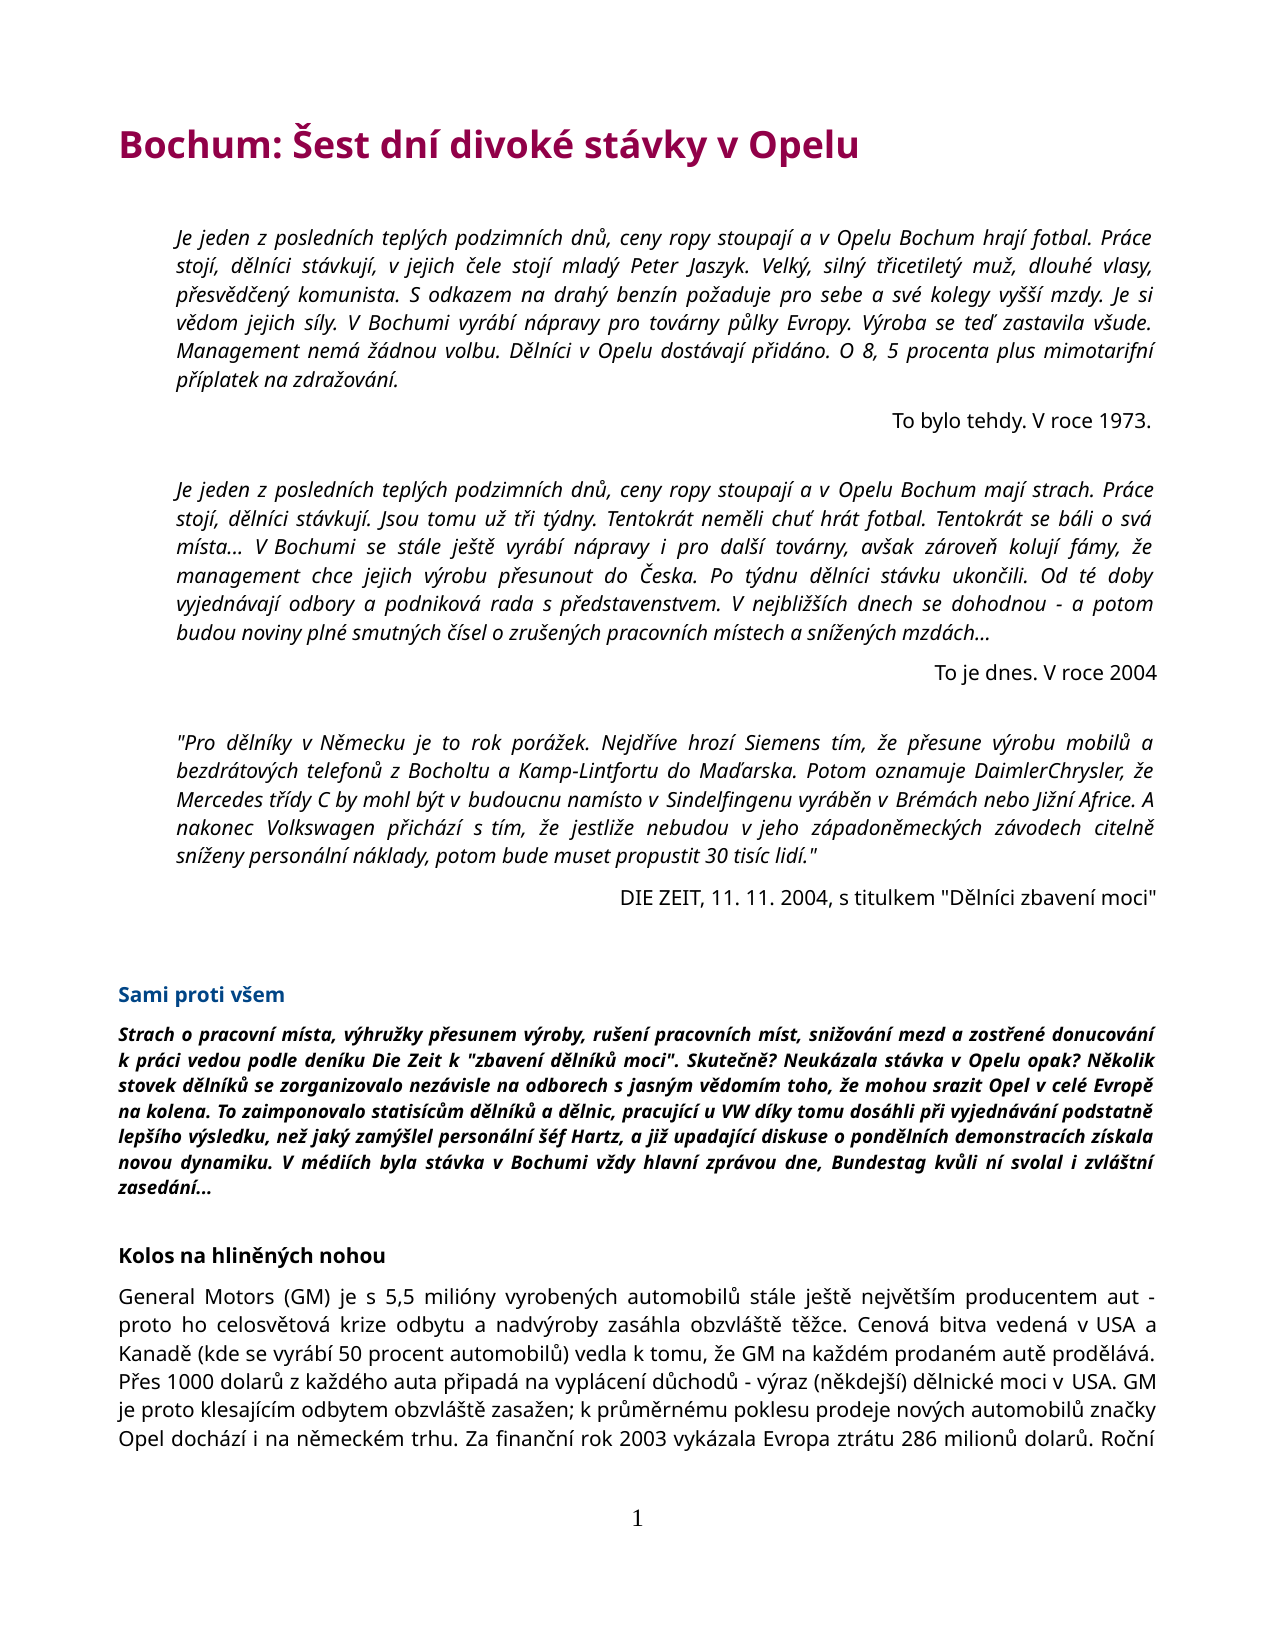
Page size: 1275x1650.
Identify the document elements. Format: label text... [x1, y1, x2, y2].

text Je jeden z posledních teplých podzimních dnů, ceny ropy stoupají a v Opelu Bochum hrají fotbal. Práce stojí, dělníci stávkují, v jejich čele stojí mladý Peter Jaszyk. Velký, silný třicetiletý muž, dlouhé vlasy, přesvědčený komunista. S odkazem na drahý benzín požaduje pro sebe a své kolegy vyšší mzdy. Je si vědom jejich síly. V Bochumi vyrábí nápravy pro továrny půlky Evropy. Výroba se teď zastavila všude. Management nemá žádnou volbu. Dělníci v Opelu dostávají přidáno. O 8, 5 procenta plus mimotarifní příplatek na zdražování. [176, 223, 1157, 393]
text "Pro dělníky v Německu je to rok porážek. Nejdříve hrozí Siemens tím, že přesune výrobu mobilů a bezdrátových telefonů z Bocholtu a Kamp-Lintfortu do Maďarska. Potom oznamuje DaimlerChrysler, že Mercedes třídy C by mohl být v budoucnu namísto v Sindelfingenu vyráběn v Brémách nebo Jižní Africe. A nakonec Volkswagen přichází s tím, že jestliže nebudou v jeho západoněmeckých závodech citelně sníženy personální náklady, potom bude muset propustit 30 tisíc lidí." [176, 699, 1157, 870]
text DIE ZEIT, 11. 11. 2004, s titulkem "Dělníci zbavení moci" [176, 883, 1157, 911]
text Je jeden z posledních teplých podzimních dnů, ceny ropy stoupají a v Opelu Bochum mají strach. Práce stojí, dělníci stávkují. Jsou tomu už tři týdny. Tentokrát neměli chuť hrát fotbal. Tentokrát se báli o svá místa... V Bochumi se stále ještě vyrábí nápravy i pro další továrny, avšak zároveň kolují fámy, že management chce jejich výrobu přesunout do Česka. Po týdnu dělníci stávku ukončili. Od té doby vyjednávají odbory a podniková rada s představenstvem. V nejbližších dnech se dohodnou - a potom budou noviny plné smutných čísel o zrušených pracovních místech a snížených mzdách... [176, 447, 1157, 646]
text General Motors (GM) je s 5,5 milióny vyrobených automobilů stále ještě největším producentem aut - proto ho celosvětová krize odbytu a nadvýroby zasáhla obzvláště těžce. Cenová bitva vedená v USA a Kanadě (kde se vyrábí 50 procent automobilů) vedla k tomu, že GM na každém prodaném autě prodělává. Přes 1000 dolarů z každého auta připadá na vyplácení důchodů - výraz (někdejší) dělnické moci v USA. GM je proto klesajícím odbytem obzvláště zasažen; k průměrnému poklesu prodeje nových automobilů značky Opel dochází i na německém trhu. Za finanční rok 2003 vykázala Evropa ztrátu 286 milionů dolarů. Roční [118, 1282, 1157, 1452]
text Kolos na hliněných nohou [118, 1212, 1157, 1269]
text Strach o pracovní místa, výhružky přesunem výroby, rušení pracovních míst, snižování mezd a zostřené donucování k práci vedou podle deníku Die Zeit k "zbavení dělníků moci". Skutečně? Neukázala stávka v Opelu opak? Několik stovek dělníků se zorganizovalo nezávisle na odborech s jasným vědomím toho, že mohou srazit Opel v celé Evropě na kolena. To zaimponovalo statisícům dělníků a dělnic, pracující u VW díky tomu dosáhli při vyjednávání podstatně lepšího výsledku, než jaký zamýšlel personální šéf Hartz, a již upadající diskuse o pondělních demonstracích získala novou dynamiku. V médiích byla stávka v Bochumi vždy hlavní zprávou dne, Bundestag kvůli ní svolal i zvláštní zasedání... [118, 1021, 1157, 1200]
text To je dnes. V roce 2004 [176, 658, 1157, 687]
text Bochum: Šest dní divoké stávky v Opelu [118, 118, 1157, 169]
text Sami proti všem [118, 923, 1157, 1009]
text To bylo tehdy. V roce 1973. [176, 406, 1157, 434]
